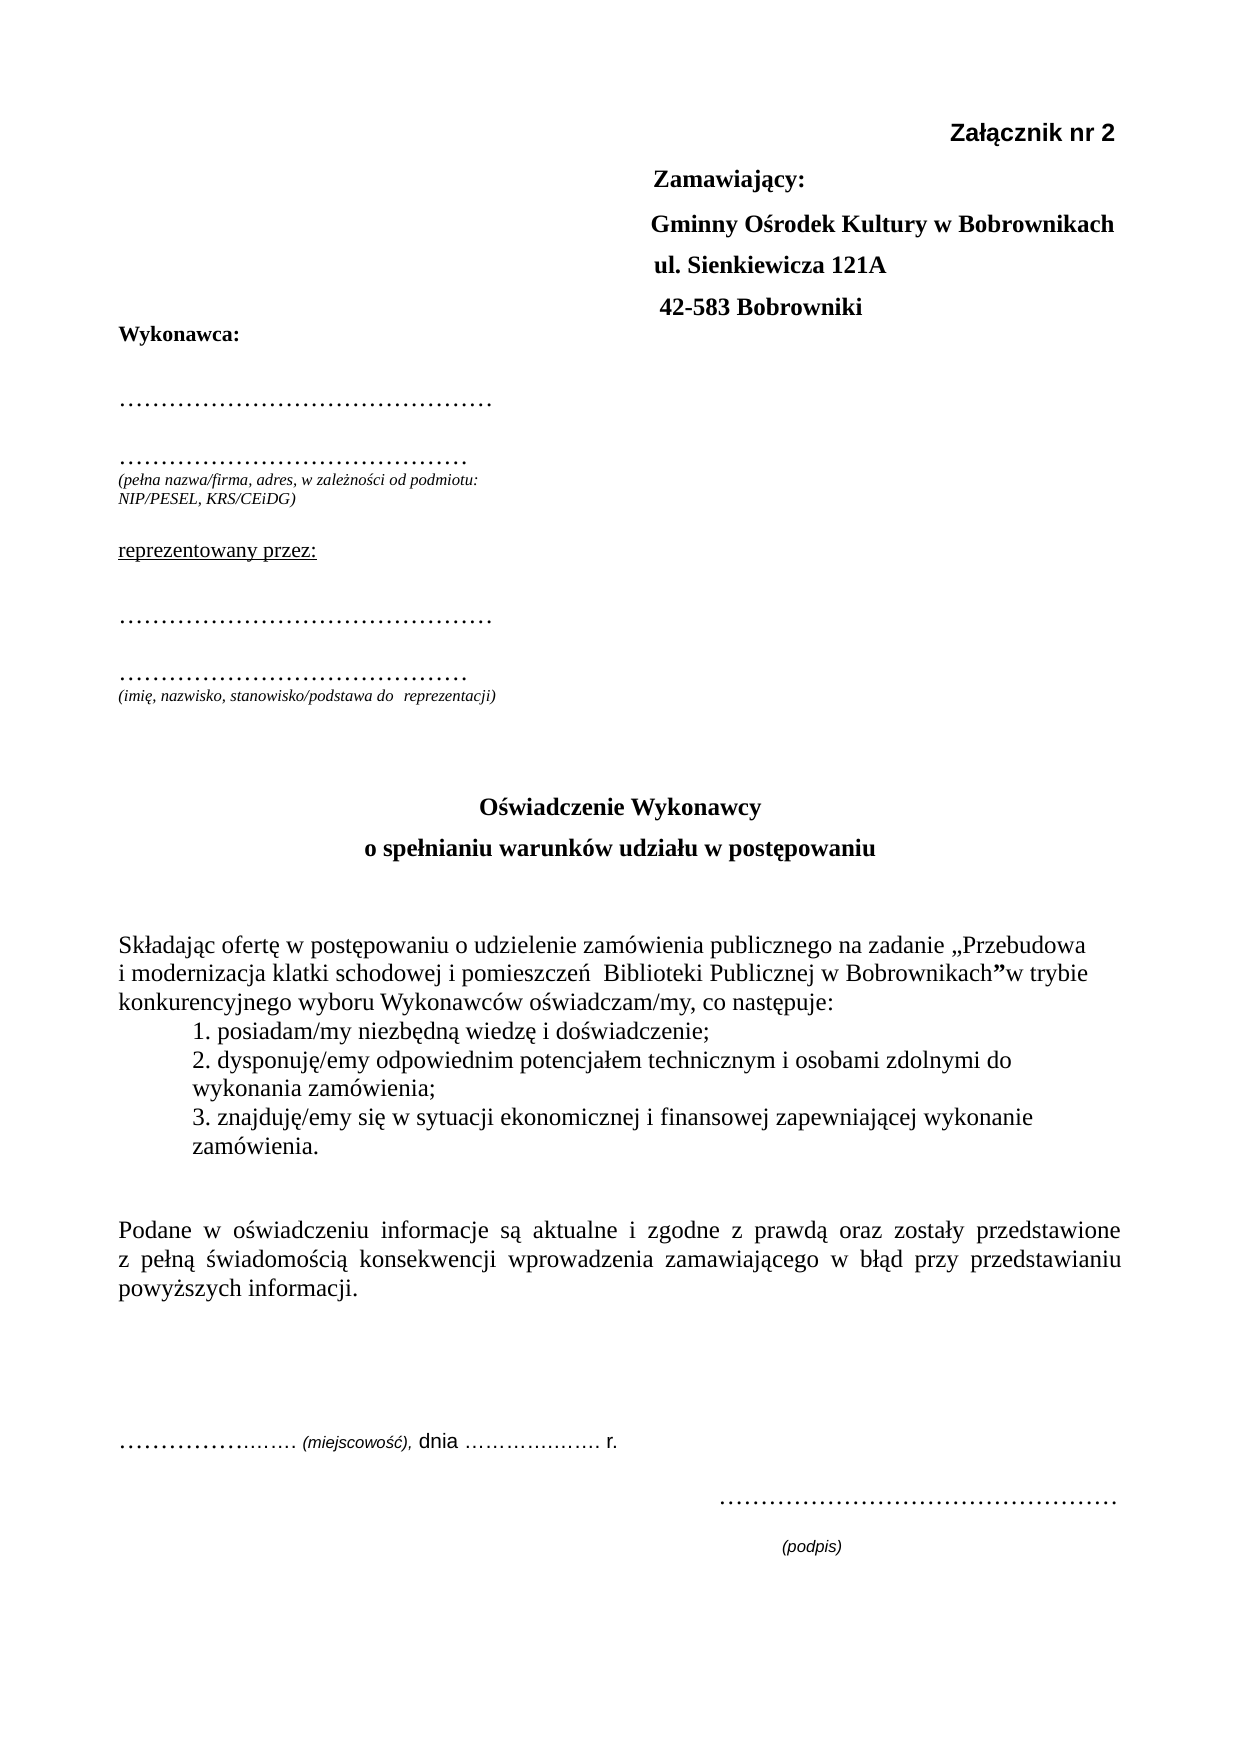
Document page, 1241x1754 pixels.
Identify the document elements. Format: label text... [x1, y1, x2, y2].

text Gminny Ośrodek Kultury w Bobrownikach [118, 209, 1122, 238]
text Oświadczenie Wykonawcy [118, 792, 1122, 820]
text ……………………………………… [118, 600, 502, 628]
text …………….……. (miejscowość), dnia ………….……. r. [118, 1425, 1122, 1454]
text Podane w oświadczeniu informacje są aktualne i zgodne z prawdą oraz zostały przedstawione z pełną świadomością konsekwencji wprowadzenia zamawiającego w błąd przy przedstawianiu powyższych informacji. [118, 1215, 1122, 1302]
text reprezentowany przez: [118, 537, 1122, 562]
text Załącznik nr 2 [118, 118, 1122, 147]
text (imię, nazwisko, stanowisko/podstawa do reprezentacji) [118, 686, 502, 705]
text Składając ofertę w postępowaniu o udzielenie zamówienia publicznego na zadanie „Przebudowa i modernizacja klatki schodowej i pomieszczeń Biblioteki Publicznej w Bobrownikach”w trybie konkurencyjnego wyboru Wykonawców oświadczam/my, co następuje: [118, 930, 1122, 1016]
text ……………………………………… [118, 383, 502, 412]
text …………………………………… [118, 657, 502, 686]
text …………………………………… [118, 441, 502, 470]
text o spełnianiu warunków udziału w postępowaniu [118, 833, 1122, 862]
text 2. dysponuję/emy odpowiednim potencjałem technicznym i osobami zdolnymi do wykonania zamówienia; [192, 1045, 1093, 1102]
text 1. posiadam/my niezbędną wiedzę i doświadczenie; [192, 1016, 1093, 1045]
text Wykonawca: [118, 321, 1122, 346]
text 42-583 Bobrowniki [118, 292, 1122, 321]
text 3. znajduję/emy się w sytuacji ekonomicznej i finansowej zapewniającej wykonanie zamówienia. [192, 1102, 1093, 1160]
text ul. Sienkiewicza 121A [118, 251, 1122, 279]
text (podpis) [708, 1537, 1122, 1556]
text (pełna nazwa/firma, adres, w zależności od podmiotu: NIP/PESEL, KRS/CEiDG) [118, 470, 502, 508]
text ………………………………………… [118, 1481, 1122, 1510]
text Zamawiający: [118, 164, 1122, 192]
